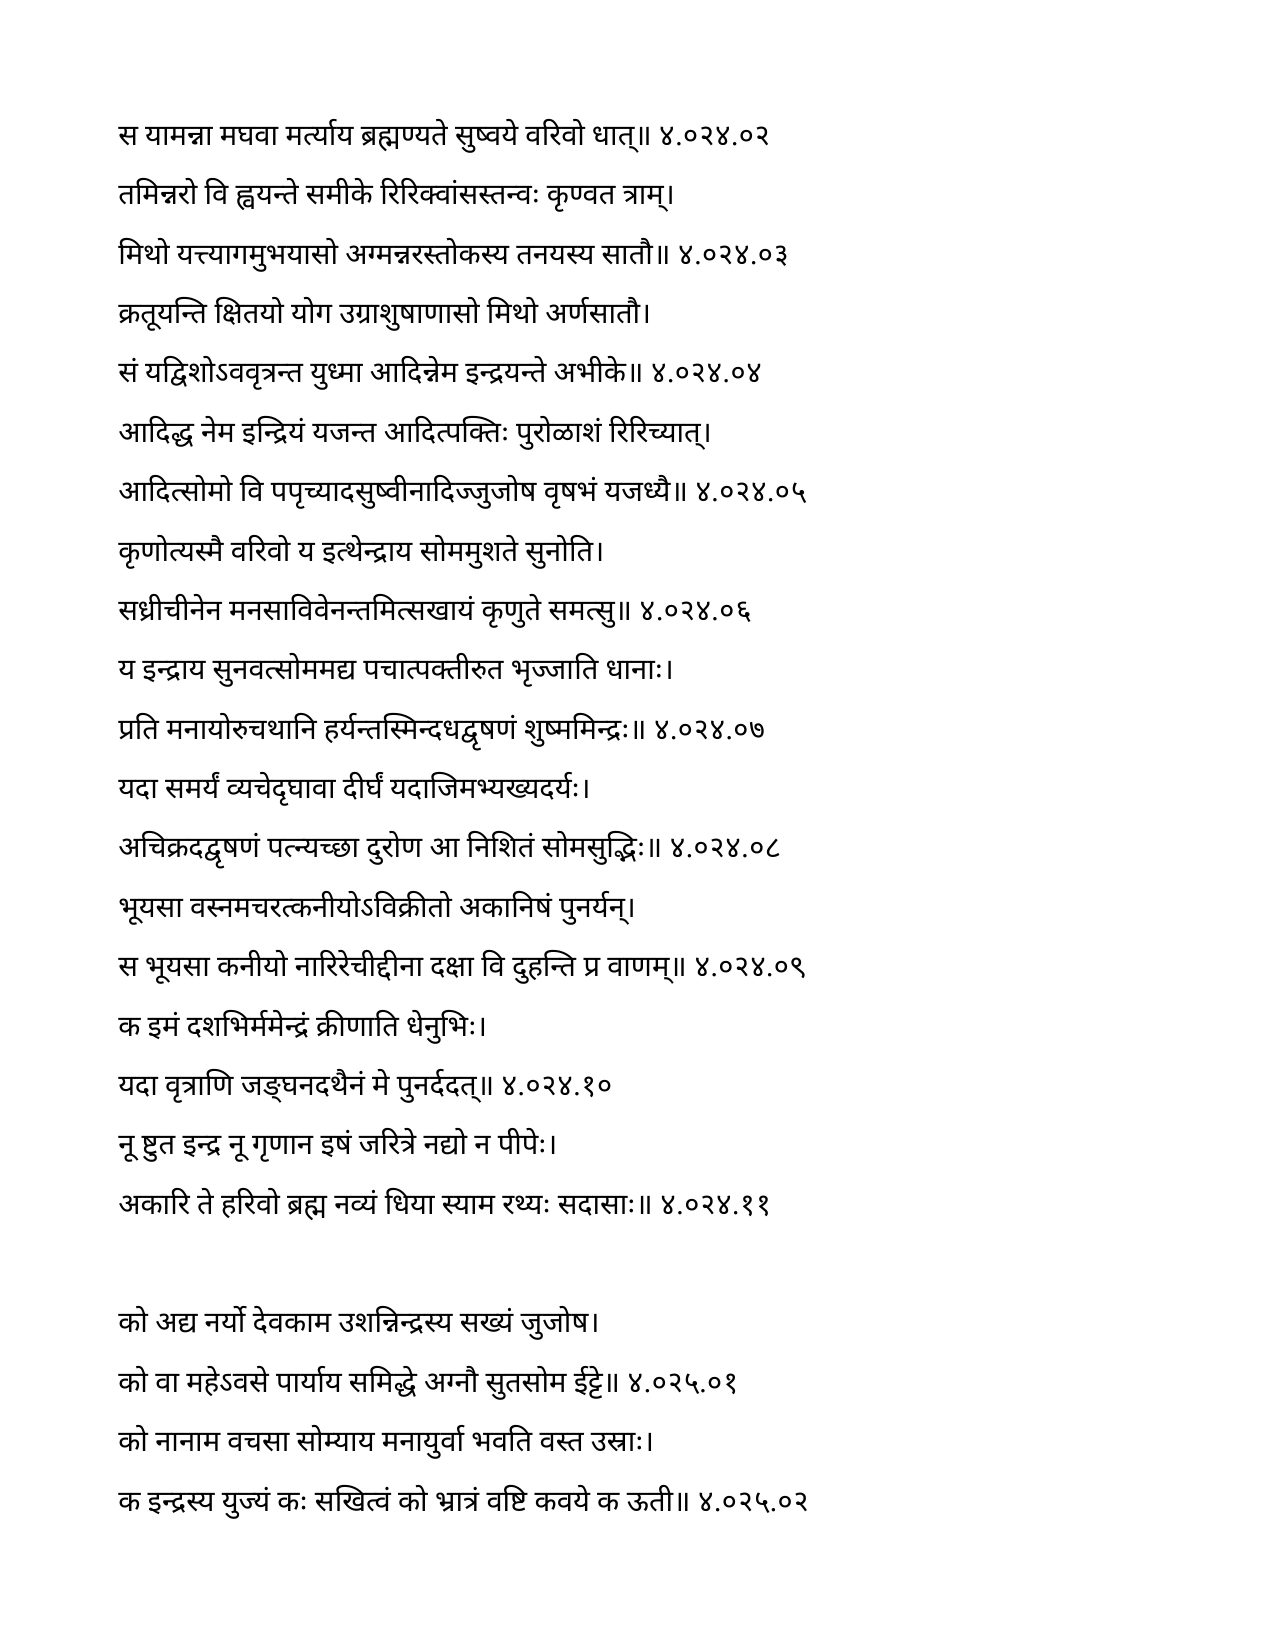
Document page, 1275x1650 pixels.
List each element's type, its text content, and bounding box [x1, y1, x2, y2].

text यदा वृत्राणि जङ्घनदथैनं मे पुनर्ददत्॥ ४.०२४.१० [118, 1068, 1157, 1102]
text को अद्य नर्यो देवकाम उशन्निन्द्रस्य सख्यं जुजोष। [539, 1306, 1157, 1339]
text कृणोत्यस्मै वरिवो य इत्थेन्द्राय सोममुशते सुनोति। [118, 534, 1157, 567]
text स भूयसा कनीयो नारिरेचीद्दीना दक्षा वि दुहन्ति प्र वाणम्॥ ४.०२४.०९ [118, 949, 1157, 983]
text सध्रीचीनेन मनसाविवेनन्तमित्सखायं कृणुते समत्सु॥ ४.०२४.०६ [118, 593, 1157, 627]
text यदा समर्यं व्यचेदृघावा दीर्घं यदाजिमभ्यख्यदर्यः। [118, 771, 1157, 805]
text क्रतूयन्ति क्षितयो योग उग्राशुषाणासो मिथो अर्णसातौ। [118, 296, 1157, 330]
text सं यद्विशोऽववृत्रन्त युध्मा आदिन्नेम इन्द्रयन्ते अभीके॥ ४.०२४.०४ [118, 356, 1157, 389]
text प्रति मनायोरुचथानि हर्यन्तस्मिन्दधद्वृषणं शुष्ममिन्द्रः॥ ४.०२४.०७ [118, 712, 1157, 745]
text को अद्य नर्यो देवकाम उशन्निन्द्रस्य सख्यं जुजोष। [118, 1306, 565, 1339]
text अचिक्रदद्वृषणं पत्न्यच्छा दुरोण आ निशितं सोमसुद्भिः॥ ४.०२४.०८ [370, 831, 604, 864]
text भूयसा वस्नमचरत्कनीयोऽविक्रीतो अकानिषं पुनर्यन्। [118, 890, 1157, 923]
text नू ष्टुत इन्द्र नू गृणान इषं जरित्रे नद्यो न पीपेः। [118, 1127, 1157, 1161]
text क इन्द्रस्य युज्यं कः सखित्वं को भ्रात्रं वष्टि कवये क ऊती॥ ४.०२५.०२ [118, 1484, 1157, 1517]
text तमिन्नरो वि ह्वयन्ते समीके रिरिक्वांसस्तन्वः कृण्वत त्राम्। [118, 177, 1157, 211]
text को वा महेऽवसे पार्याय समिद्धे अग्नौ सुतसोम ईट्टे॥ ४.०२५.०१ [118, 1365, 1157, 1398]
text य इन्द्राय सुनवत्सोममद्य पचात्पक्तीरुत भृज्जाति धानाः। [118, 652, 1157, 686]
text अचिक्रदद्वृषणं पत्न्यच्छा दुरोण आ निशितं सोमसुद्भिः॥ ४.०२४.०८ [118, 831, 218, 864]
text अचिक्रदद्वृषणं पत्न्यच्छा दुरोण आ निशितं सोमसुद्भिः॥ ४.०२४.०८ [153, 831, 395, 864]
text अकारि ते हरिवो ब्रह्म नव्यं धिया स्याम रथ्यः सदासाः॥ ४.०२४.११ [118, 1187, 1157, 1220]
text क इमं दशभिर्ममेन्द्रं क्रीणाति धेनुभिः। [118, 1009, 1157, 1042]
text अचिक्रदद्वृषणं पत्न्यच्छा दुरोण आ निशितं सोमसुद्भिः॥ ४.०२४.०८ [603, 831, 1157, 864]
text आदिद्ध नेम इन्द्रियं यजन्त आदित्पक्तिः पुरोळाशं रिरिच्यात्। [118, 415, 1157, 448]
text स यामन्ना मघवा मर्त्याय ब्रह्मण्यते सुष्वये वरिवो धात्॥ ४.०२४.०२ [118, 118, 1157, 152]
text मिथो यत्त्यागमुभयासो अग्मन्नरस्तोकस्य तनयस्य सातौ॥ ४.०२४.०३ [118, 237, 1157, 270]
text आदित्सोमो वि पपृच्यादसुष्वीनादिज्जुजोष वृषभं यजध्यै॥ ४.०२४.०५ [118, 474, 1157, 508]
text को नानाम वचसा सोम्याय मनायुर्वा भवति वस्त उस्राः। [118, 1424, 1157, 1458]
